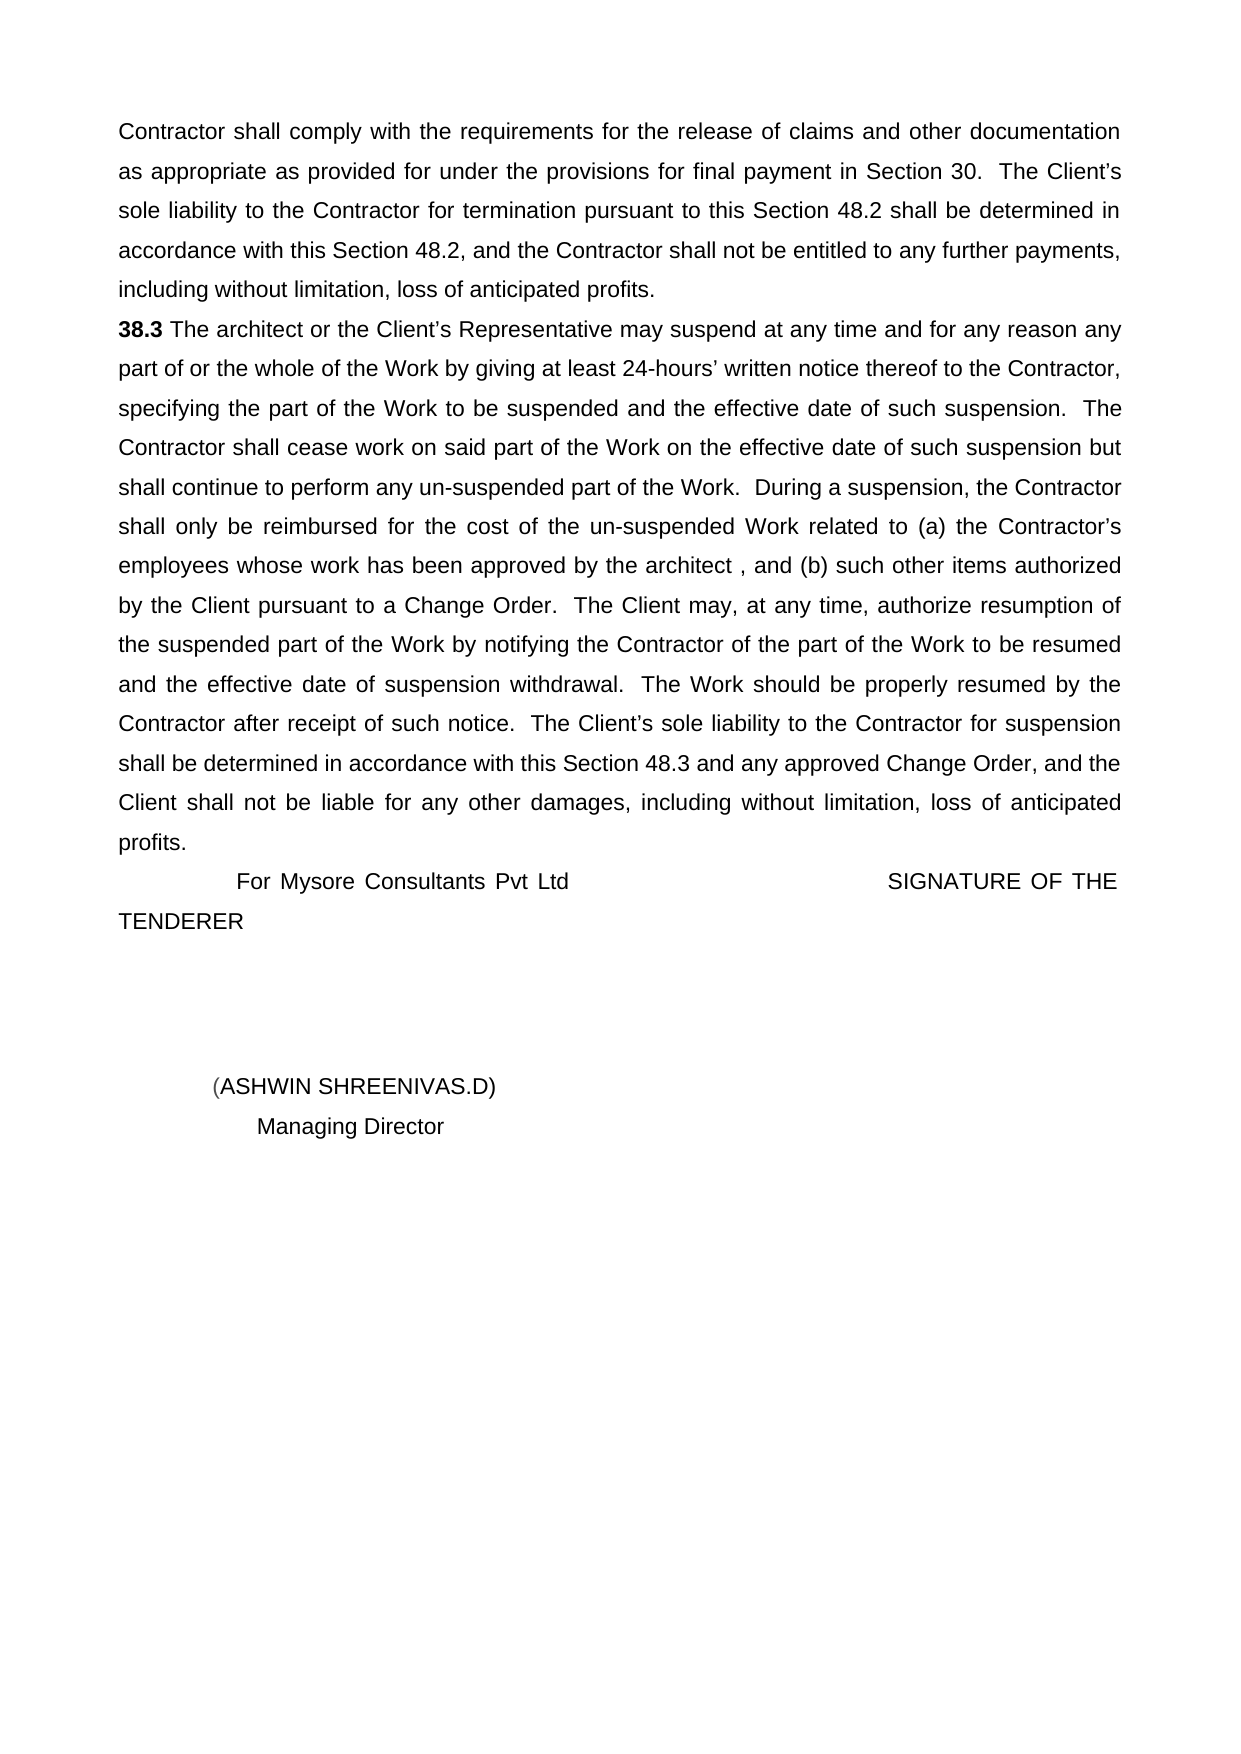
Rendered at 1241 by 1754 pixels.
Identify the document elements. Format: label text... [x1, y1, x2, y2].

text 38.3 The architect or the Client’s Representative may suspend at any time and for any reason any part of or the whole of the Work by giving at least 24-hours’ written notice thereof to the Contractor, specifying the part of the Work to be suspended and the effective date of such suspension. The Contractor shall cease work on said part of the Work on the effective date of such suspension but shall continue to perform any un-suspended part of the Work. During a suspension, the Contractor shall only be reimbursed for the cost of the un-suspended Work related to (a) the Contractor’s employees whose work has been approved by the architect , and (b) such other items authorized by the Client pursuant to a Change Order. The Client may, at any time, authorize resumption of the suspended part of the Work by notifying the Contractor of the part of the Work to be resumed and the effective date of suspension withdrawal. The Work should be properly resumed by the Contractor after receipt of such notice. The Client’s sole liability to the Contractor for suspension shall be determined in accordance with this Section 48.3 and any approved Change Order, and the Client shall not be liable for any other damages, including without limitation, loss of anticipated profits. [118, 316, 1122, 855]
text Contractor shall comply with the requirements for the release of claims and other documentation as appropriate as provided for under the provisions for final payment in Section 30. The Client’s sole liability to the Contractor for termination pursuant to this Section 48.2 shall be determined in accordance with this Section 48.2, and the Contractor shall not be entitled to any further payments, including without limitation, loss of anticipated profits. [118, 118, 1122, 302]
text (ASHWIN SHREENIVAS.D) [193, 1073, 1122, 1099]
text Managing Director [193, 1113, 1122, 1139]
text For Mysore Consultants Pvt Ltd SIGNATURE OF THE TENDERER [118, 868, 1122, 934]
